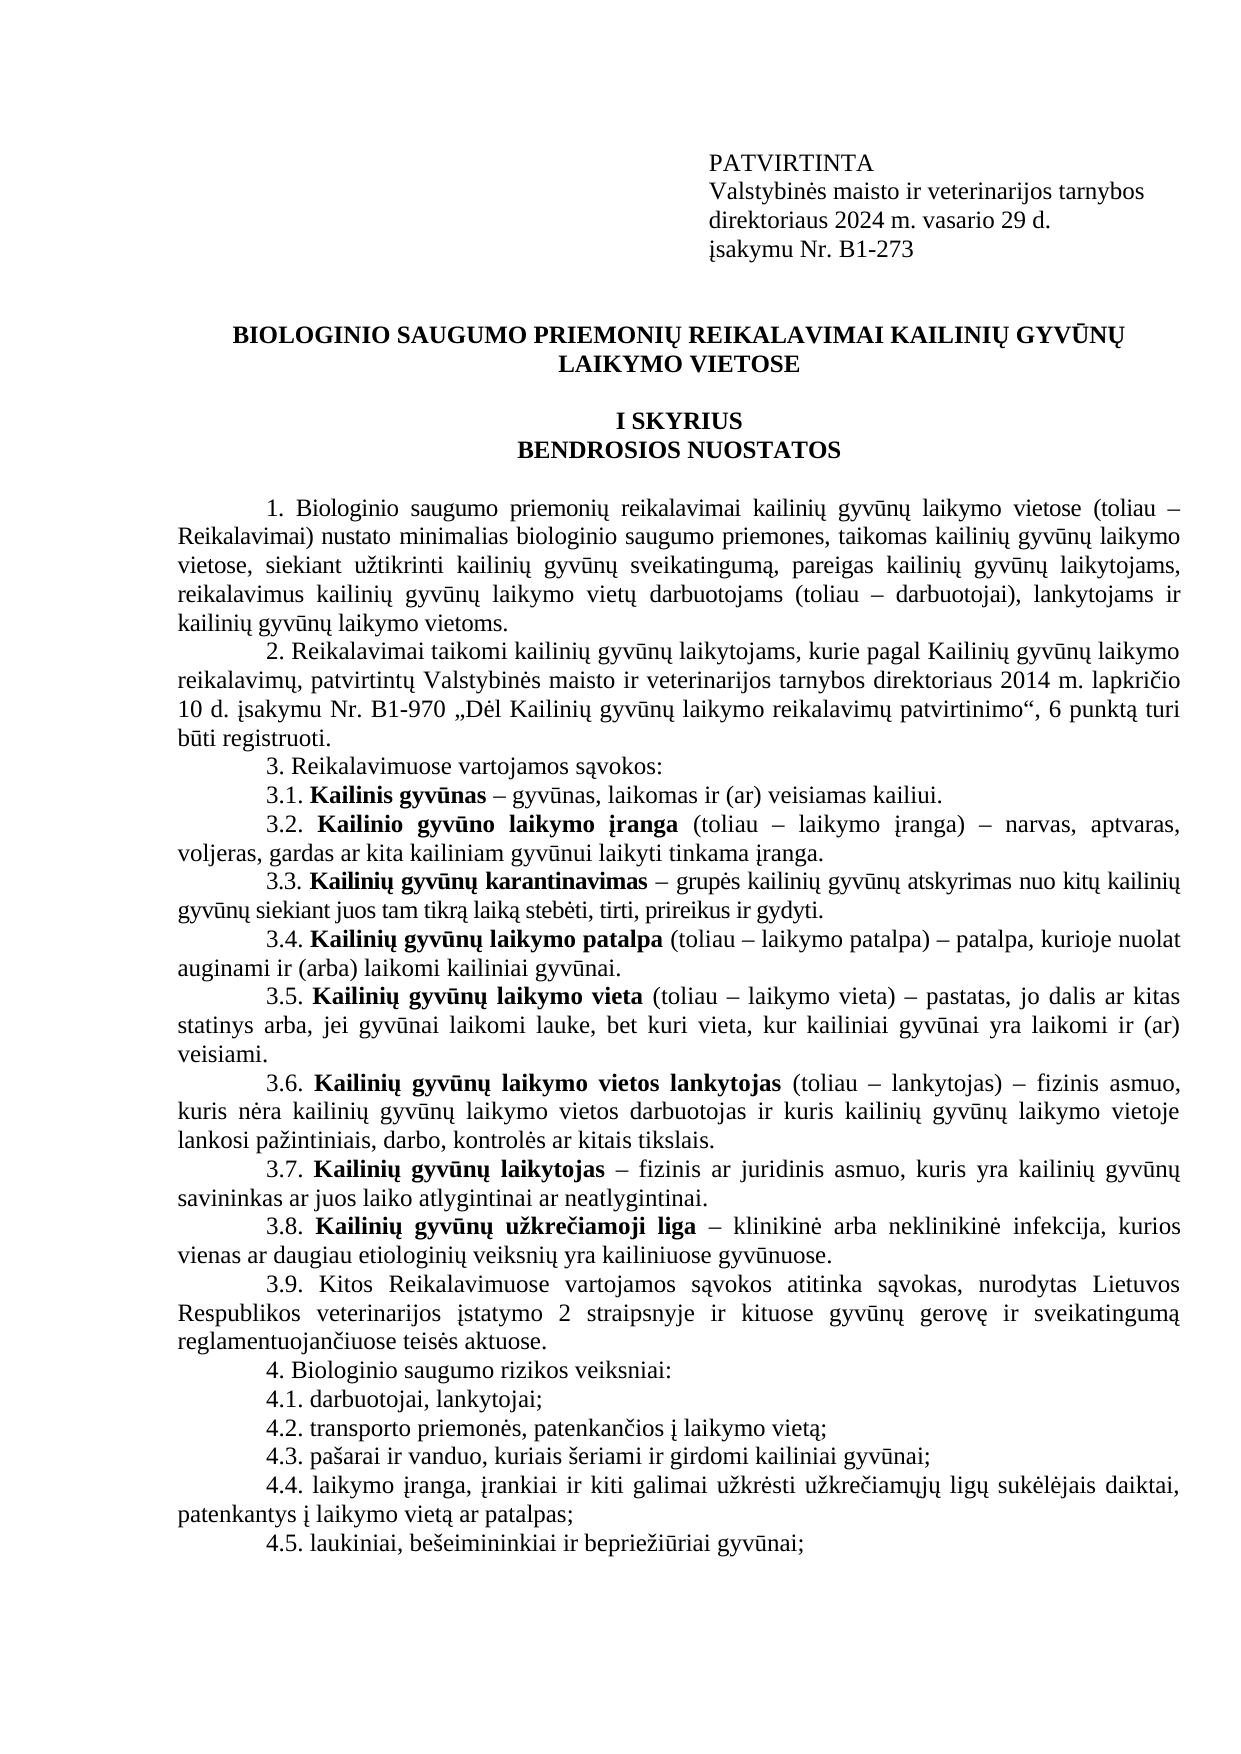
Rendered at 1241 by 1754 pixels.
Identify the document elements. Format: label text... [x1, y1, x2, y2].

text 1. Biologinio saugumo priemonių reikalavimai kailinių gyvūnų laikymo vietose (toliau – Reikalavimai) nustato minimalias biologinio saugumo priemones, taikomas kailinių gyvūnų laikymo vietose, siekiant užtikrinti kailinių gyvūnų sveikatingumą, pareigas kailinių gyvūnų laikytojams, reikalavimus kailinių gyvūnų laikymo vietų darbuotojams (toliau – darbuotojai), lankytojams ir kailinių gyvūnų laikymo vietoms. [177, 493, 1181, 636]
text 3.9. Kitos Reikalavimuose vartojamos sąvokos atitinka sąvokas, nurodytas Lietuvos Respublikos veterinarijos įstatymo 2 straipsnyje ir kituose gyvūnų gerovę ir sveikatingumą reglamentuojančiuose teisės aktuose. [177, 1269, 1181, 1355]
text 4. Biologinio saugumo rizikos veiksniai: [177, 1355, 1181, 1384]
text 4.5. laukiniai, bešeimininkiai ir bepriežiūriai gyvūnai; [177, 1528, 1181, 1556]
text PATVIRTINTA [709, 148, 1181, 176]
text BIOLOGINIO SAUGUMO PRIEMONIŲ REIKALAVIMAI KAILINIŲ gyvūnų LAIKYMO VIETOSE [177, 320, 1181, 378]
text direktoriaus 2024 m. vasario 29 d. [709, 205, 1181, 234]
text 4.1. darbuotojai, lankytojai; [177, 1384, 1181, 1413]
text 3.6. Kailinių gyvūnų laikymo vietos lankytojas (toliau – lankytojas) – fizinis asmuo, kuris nėra kailinių gyvūnų laikymo vietos darbuotojas ir kuris kailinių gyvūnų laikymo vietoje lankosi pažintiniais, darbo, kontrolės ar kitais tikslais. [177, 1068, 1181, 1154]
text 4.4. laikymo įranga, įrankiai ir kiti galimai užkrėsti užkrečiamųjų ligų sukėlėjais daiktai, patenkantys į laikymo vietą ar patalpas; [177, 1470, 1181, 1528]
text 3.8. Kailinių gyvūnų užkrečiamoji liga – klinikinė arba neklinikinė infekcija, kurios vienas ar daugiau etiologinių veiksnių yra kailiniuose gyvūnuose. [177, 1211, 1181, 1269]
text 3.1. Kailinis gyvūnas – gyvūnas, laikomas ir (ar) veisiamas kailiui. [177, 780, 1181, 809]
text 3.3. Kailinių gyvūnų karantinavimas – grupės kailinių gyvūnų atskyrimas nuo kitų kailinių gyvūnų siekiant juos tam tikrą laiką stebėti, tirti, prireikus ir gydyti. [177, 866, 1181, 924]
text I skyrius [177, 406, 1181, 435]
text 4.3. pašarai ir vanduo, kuriais šeriami ir girdomi kailiniai gyvūnai; [177, 1441, 1181, 1470]
text Valstybinės maisto ir veterinarijos tarnybos [709, 176, 1181, 205]
text 3.5. Kailinių gyvūnų laikymo vieta (toliau – laikymo vieta) – pastatas, jo dalis ar kitas statinys arba, jei gyvūnai laikomi lauke, bet kuri vieta, kur kailiniai gyvūnai yra laikomi ir (ar) veisiami. [177, 981, 1181, 1068]
text 3. Reikalavimuose vartojamos sąvokos: [177, 751, 1181, 780]
text 4.2. transporto priemonės, patenkančios į laikymo vietą; [177, 1413, 1181, 1441]
text 2. Reikalavimai taikomi kailinių gyvūnų laikytojams, kurie pagal Kailinių gyvūnų laikymo reikalavimų, patvirtintų Valstybinės maisto ir veterinarijos tarnybos direktoriaus 2014 m. lapkričio 10 d. įsakymu Nr. B1-970 „Dėl Kailinių gyvūnų laikymo reikalavimų patvirtinimo“, 6 punktą turi būti registruoti. [177, 636, 1181, 751]
text įsakymu Nr. B1-273 [709, 234, 1181, 263]
text BENDROSIOS NUOSTATOS [177, 435, 1181, 464]
text 3.4. Kailinių gyvūnų laikymo patalpa (toliau – laikymo patalpa) – patalpa, kurioje nuolat auginami ir (arba) laikomi kailiniai gyvūnai. [177, 924, 1181, 981]
text 3.7. Kailinių gyvūnų laikytojas – fizinis ar juridinis asmuo, kuris yra kailinių gyvūnų savininkas ar juos laiko atlygintinai ar neatlygintinai. [177, 1154, 1181, 1211]
text 3.2. Kailinio gyvūno laikymo įranga (toliau – laikymo įranga) – narvas, aptvaras, voljeras, gardas ar kita kailiniam gyvūnui laikyti tinkama įranga. [177, 809, 1181, 866]
